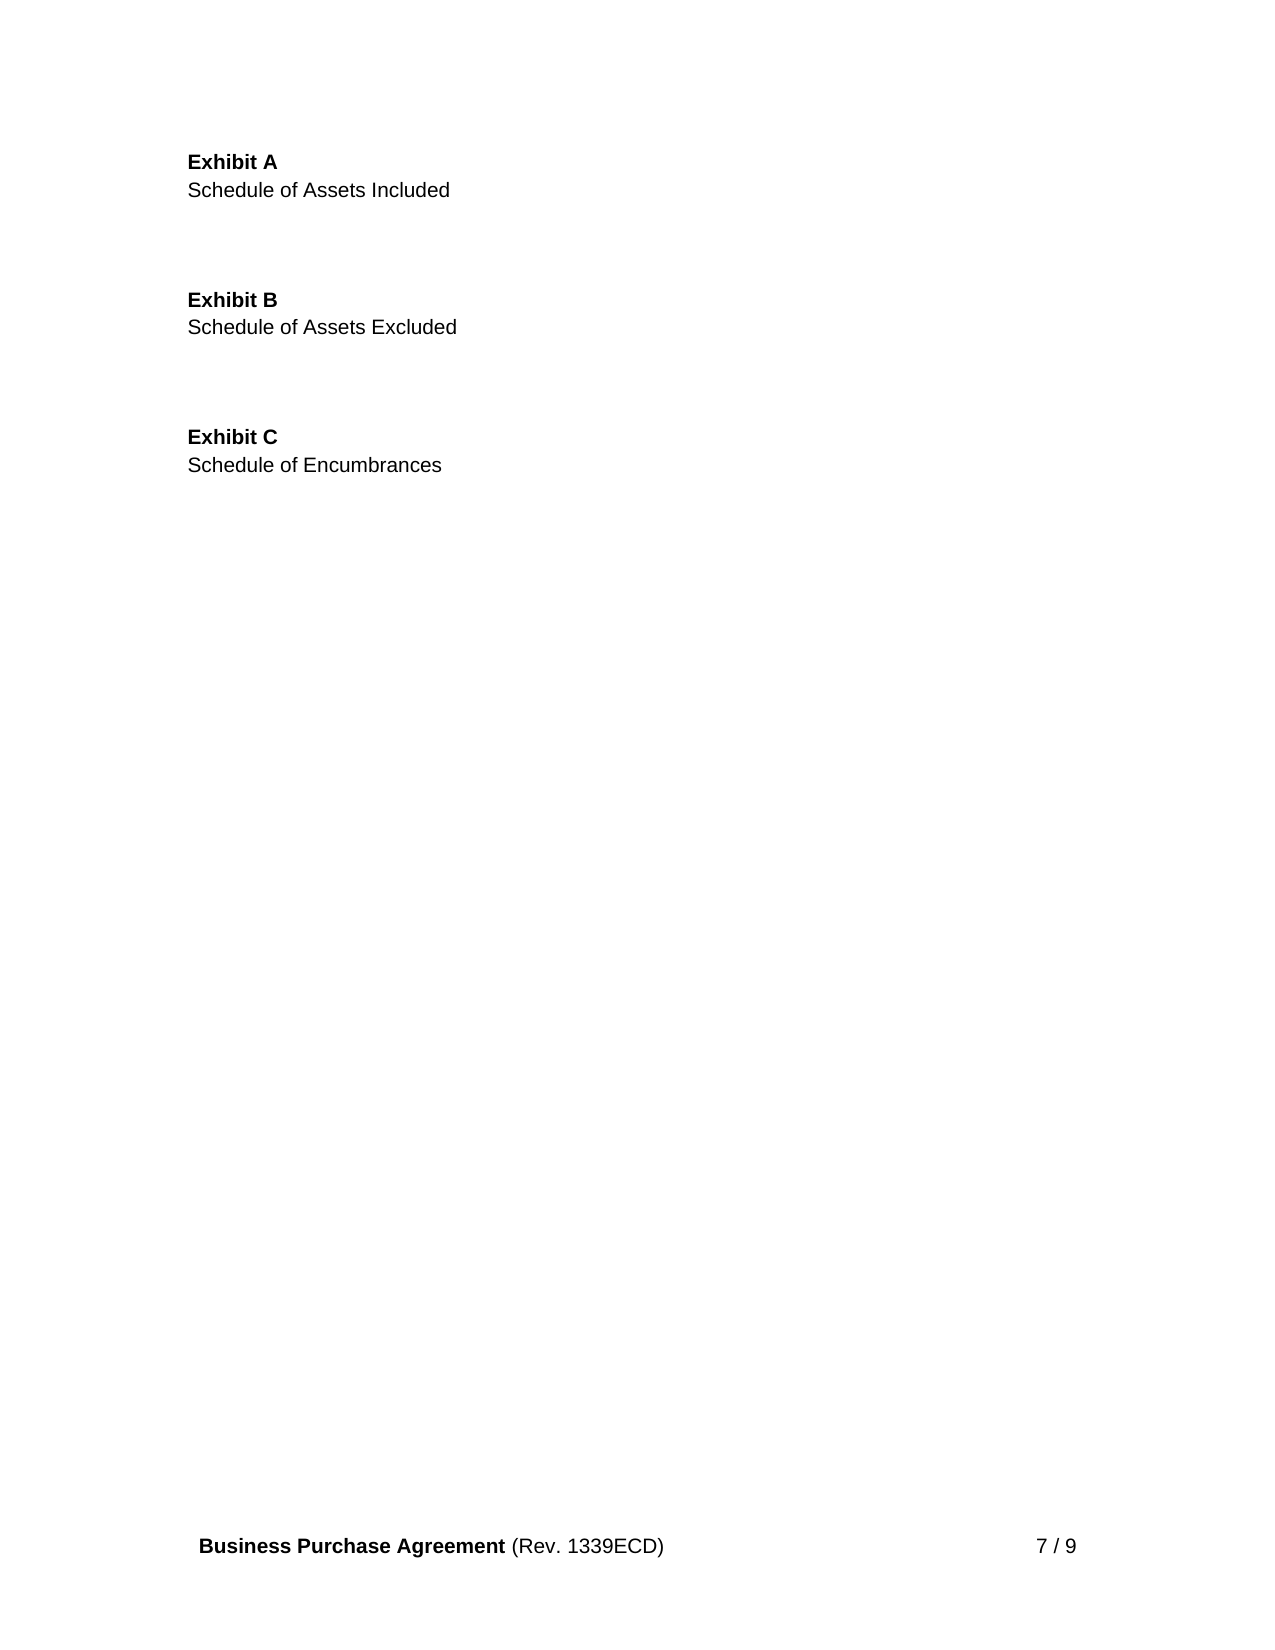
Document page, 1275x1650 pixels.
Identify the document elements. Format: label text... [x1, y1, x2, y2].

text Exhibit A [187, 150, 1087, 174]
text Schedule of Assets Excluded [187, 315, 1087, 339]
text Schedule of Encumbrances [187, 452, 1087, 476]
text Schedule of Assets Included [187, 177, 1087, 201]
text Exhibit B [187, 287, 1087, 311]
text Exhibit C [187, 425, 1087, 449]
